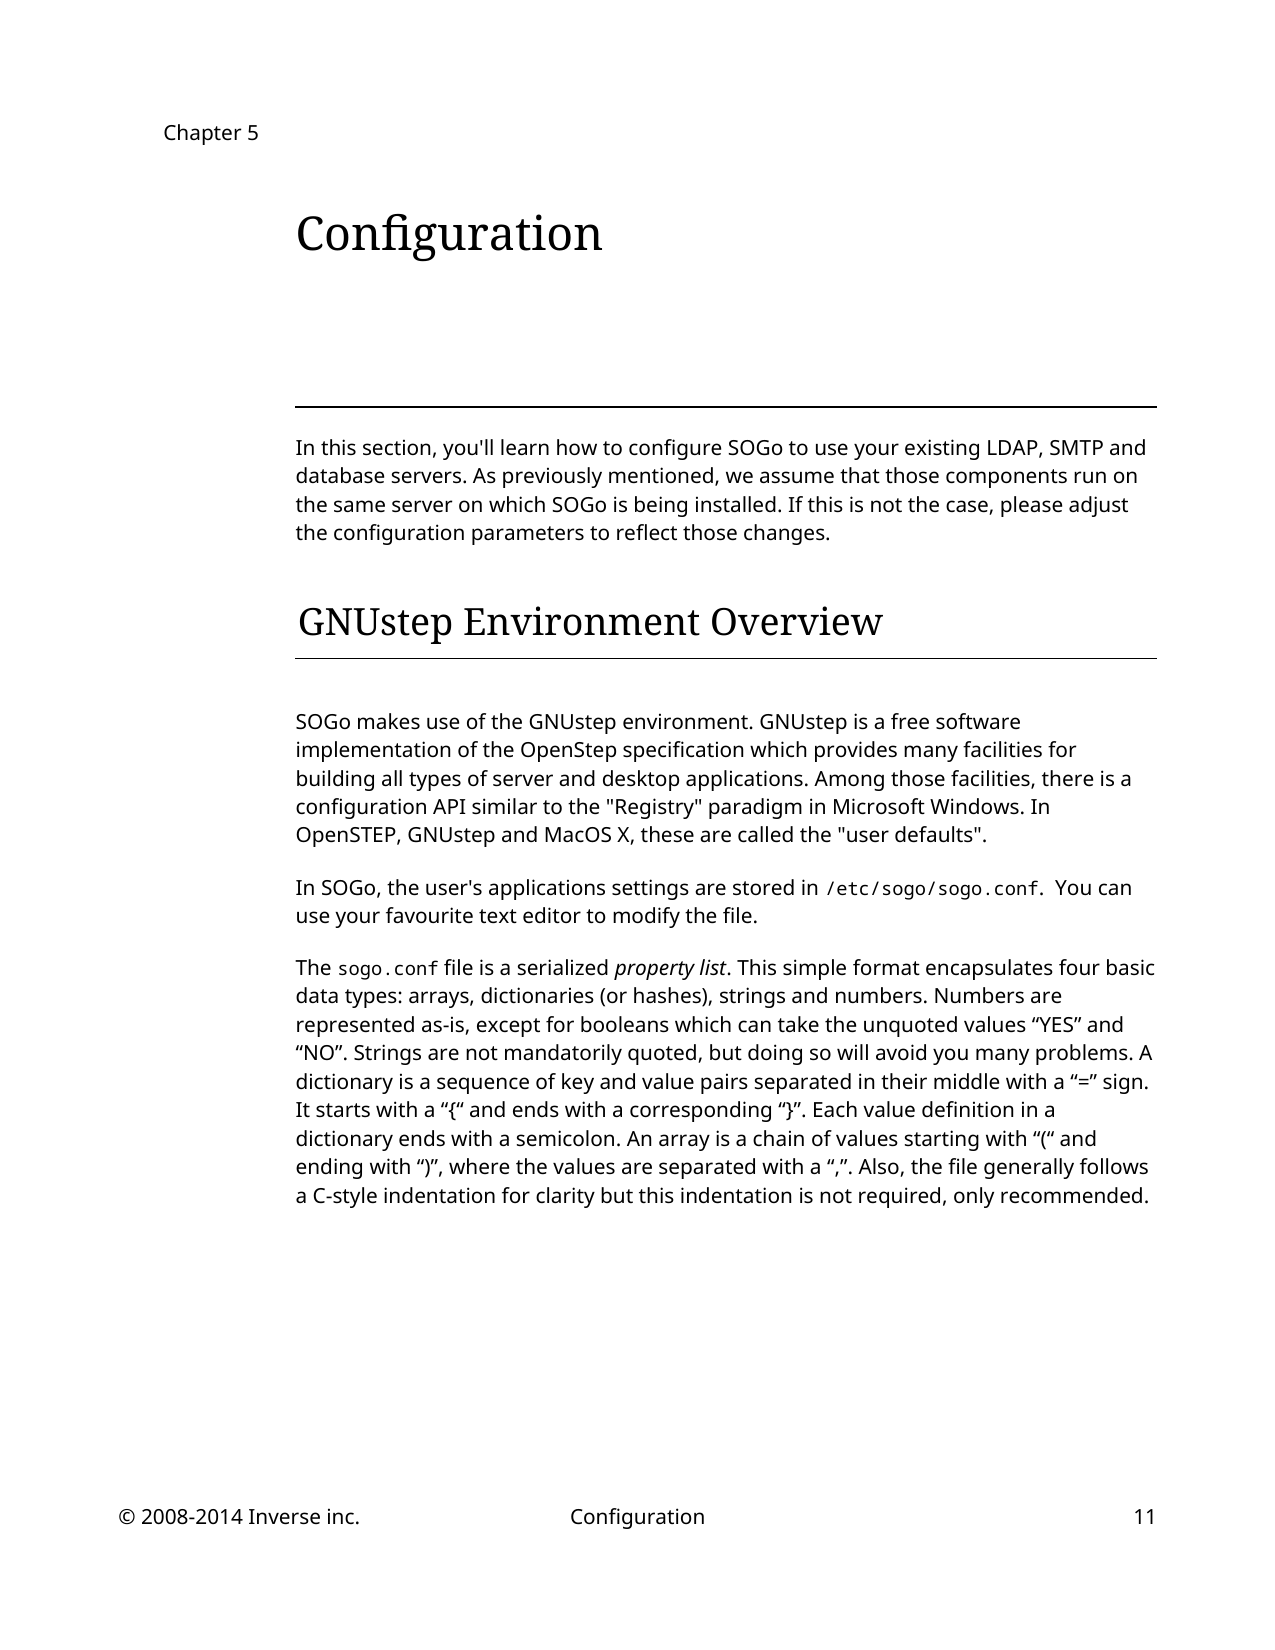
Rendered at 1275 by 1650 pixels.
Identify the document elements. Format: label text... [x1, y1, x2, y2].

text In SOGo, the user's applications settings are stored in /etc/sogo/sogo.conf. You can use your favourite text editor to modify the file. [295, 873, 1157, 929]
text The sogo.conf file is a serialized property list. This simple format encapsulates four basic data types: arrays, dictionaries (or hashes), strings and numbers. Numbers are represented as-is, except for booleans which can take the unquoted values “YES” and “NO”. Strings are not mandatorily quoted, but doing so will avoid you many problems. A dictionary is a sequence of key and value pairs separated in their middle with a “=” sign. It starts with a “{“ and ends with a corresponding “}”. Each value definition in a dictionary ends with a semicolon. An array is a chain of values starting with “(“ and ending with “)”, where the values are separated with a “,”. Also, the file generally follows a C-style indentation for clarity but this indentation is not required, only recommended. [295, 953, 1157, 1209]
subtitle Configuration [295, 201, 1157, 406]
text In this section, you'll learn how to configure SOGo to use your existing LDAP, SMTP and database servers. As previously mentioned, we assume that those components run on the same server on which SOGo is being installed. If this is not the case, please adjust the configuration parameters to reflect those changes. [295, 433, 1157, 547]
subtitle GNUstep Environment Overview [295, 595, 1157, 658]
text SOGo makes use of the GNUstep environment. GNUstep is a free software implementation of the OpenStep specification which provides many facilities for building all types of server and desktop applications. Among those facilities, there is a configuration API similar to the "Registry" paradigm in Microsoft Windows. In OpenSTEP, GNUstep and MacOS X, these are called the "user defaults". [295, 707, 1157, 849]
